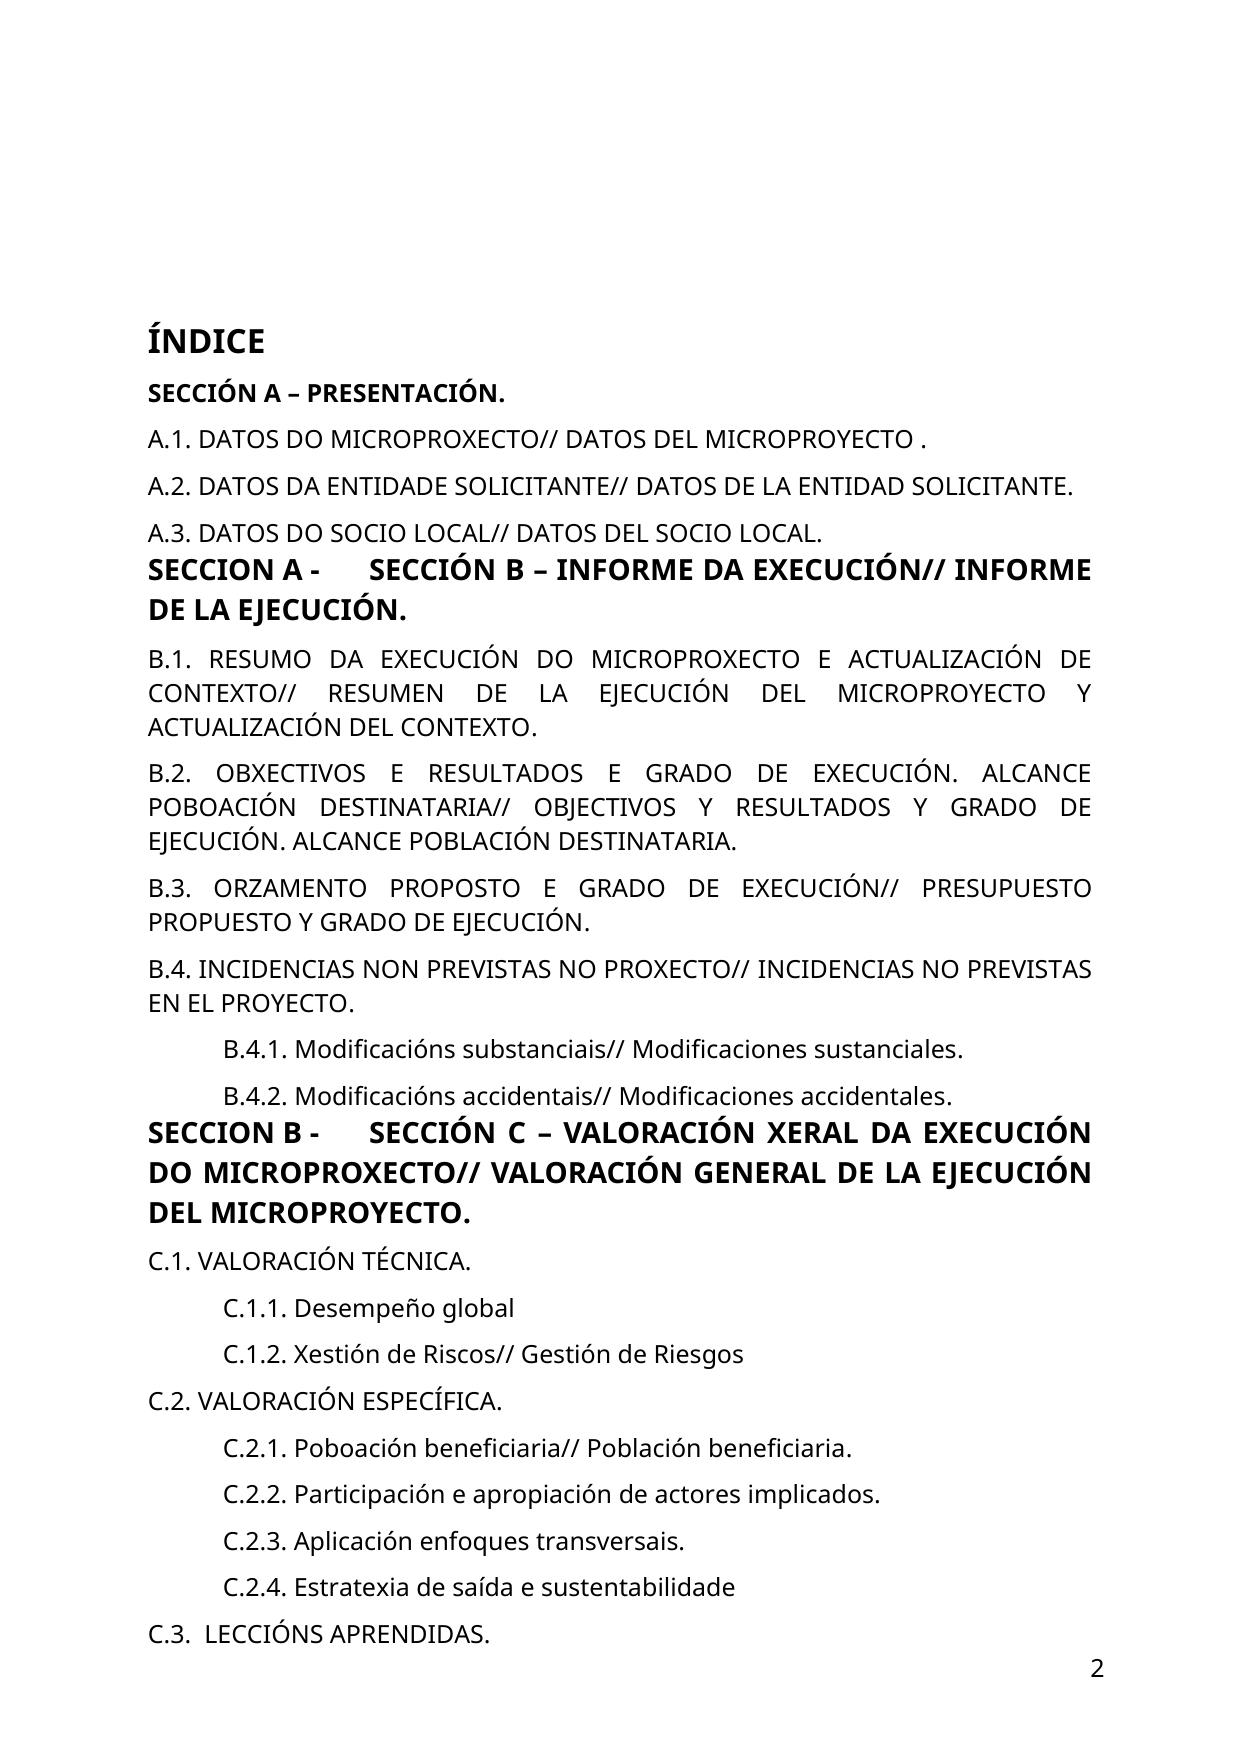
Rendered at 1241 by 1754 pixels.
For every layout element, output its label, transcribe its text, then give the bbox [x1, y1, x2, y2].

text C.2.1. Poboación beneficiaria// Población beneficiaria. [223, 1430, 1092, 1464]
text B.3. ORZAMENTO PROPOSTO E GRADO DE EXECUCIÓN// PRESUPUESTO PROPUESTO Y GRADO DE EJECUCIÓN. [148, 871, 1092, 939]
text C.2.4. Estratexia de saída e sustentabilidade [223, 1570, 1092, 1604]
text A.1. DATOS DO MICROPROXECTO// DATOS DEL MICROPROYECTO . [148, 422, 1092, 456]
text C.2. VALORACIÓN ESPECÍFICA. [148, 1384, 1092, 1418]
text B.4. INCIDENCIAS NON PREVISTAS NO PROXECTO// INCIDENCIAS NO PREVISTAS EN EL PROYECTO. [148, 951, 1092, 1019]
text C.1.1. Desempeño global [223, 1291, 1092, 1325]
text C.2.3. Aplicación enfoques transversais. [223, 1523, 1092, 1557]
list SECCIÓN C – VALORACIÓN XERAL DA EXECUCIÓN DO MICROPROXECTO// VALORACIÓN GENERAL DE LA EJECUCIÓN DEL MICROPROYECTO. [148, 1112, 1092, 1232]
text B.1. RESUMO DA EXECUCIÓN DO MICROPROXECTO E ACTUALIZACIÓN DE CONTEXTO// RESUMEN DE LA EJECUCIÓN DEL MICROPROYECTO Y ACTUALIZACIÓN DEL CONTEXTO. [148, 641, 1092, 743]
text C.2.2. Participación e apropiación de actores implicados. [223, 1477, 1092, 1511]
text A.2. DATOS DA ENTIDADE SOLICITANTE// DATOS DE LA ENTIDAD SOLICITANTE. [148, 469, 1092, 503]
text ÍNDICE [148, 318, 1092, 363]
list SECCIÓN B – INFORME DA EXECUCIÓN// INFORME DE LA EJECUCIÓN. [148, 549, 1092, 629]
text A.3. DATOS DO SOCIO LOCAL// DATOS DEL SOCIO LOCAL. [148, 515, 1092, 549]
text C.3. LECCIÓNS APRENDIDAS. [148, 1617, 1092, 1651]
text SECCIÓN A – PRESENTACIÓN. [148, 376, 1092, 410]
text C.1.2. Xestión de Riscos// Gestión de Riesgos [223, 1337, 1092, 1371]
text C.1. VALORACIÓN TÉCNICA. [148, 1244, 1092, 1278]
text B.2. OBXECTIVOS E RESULTADOS E GRADO DE EXECUCIÓN. ALCANCE POBOACIÓN DESTINATARIA// OBJECTIVOS Y RESULTADOS Y GRADO DE EJECUCIÓN. ALCANCE POBLACIÓN DESTINATARIA. [148, 756, 1092, 858]
text B.4.1. Modificacións substanciais// Modificaciones sustanciales. [223, 1032, 1092, 1066]
text B.4.2. Modificacións accidentais// Modificaciones accidentales. [223, 1078, 1092, 1112]
